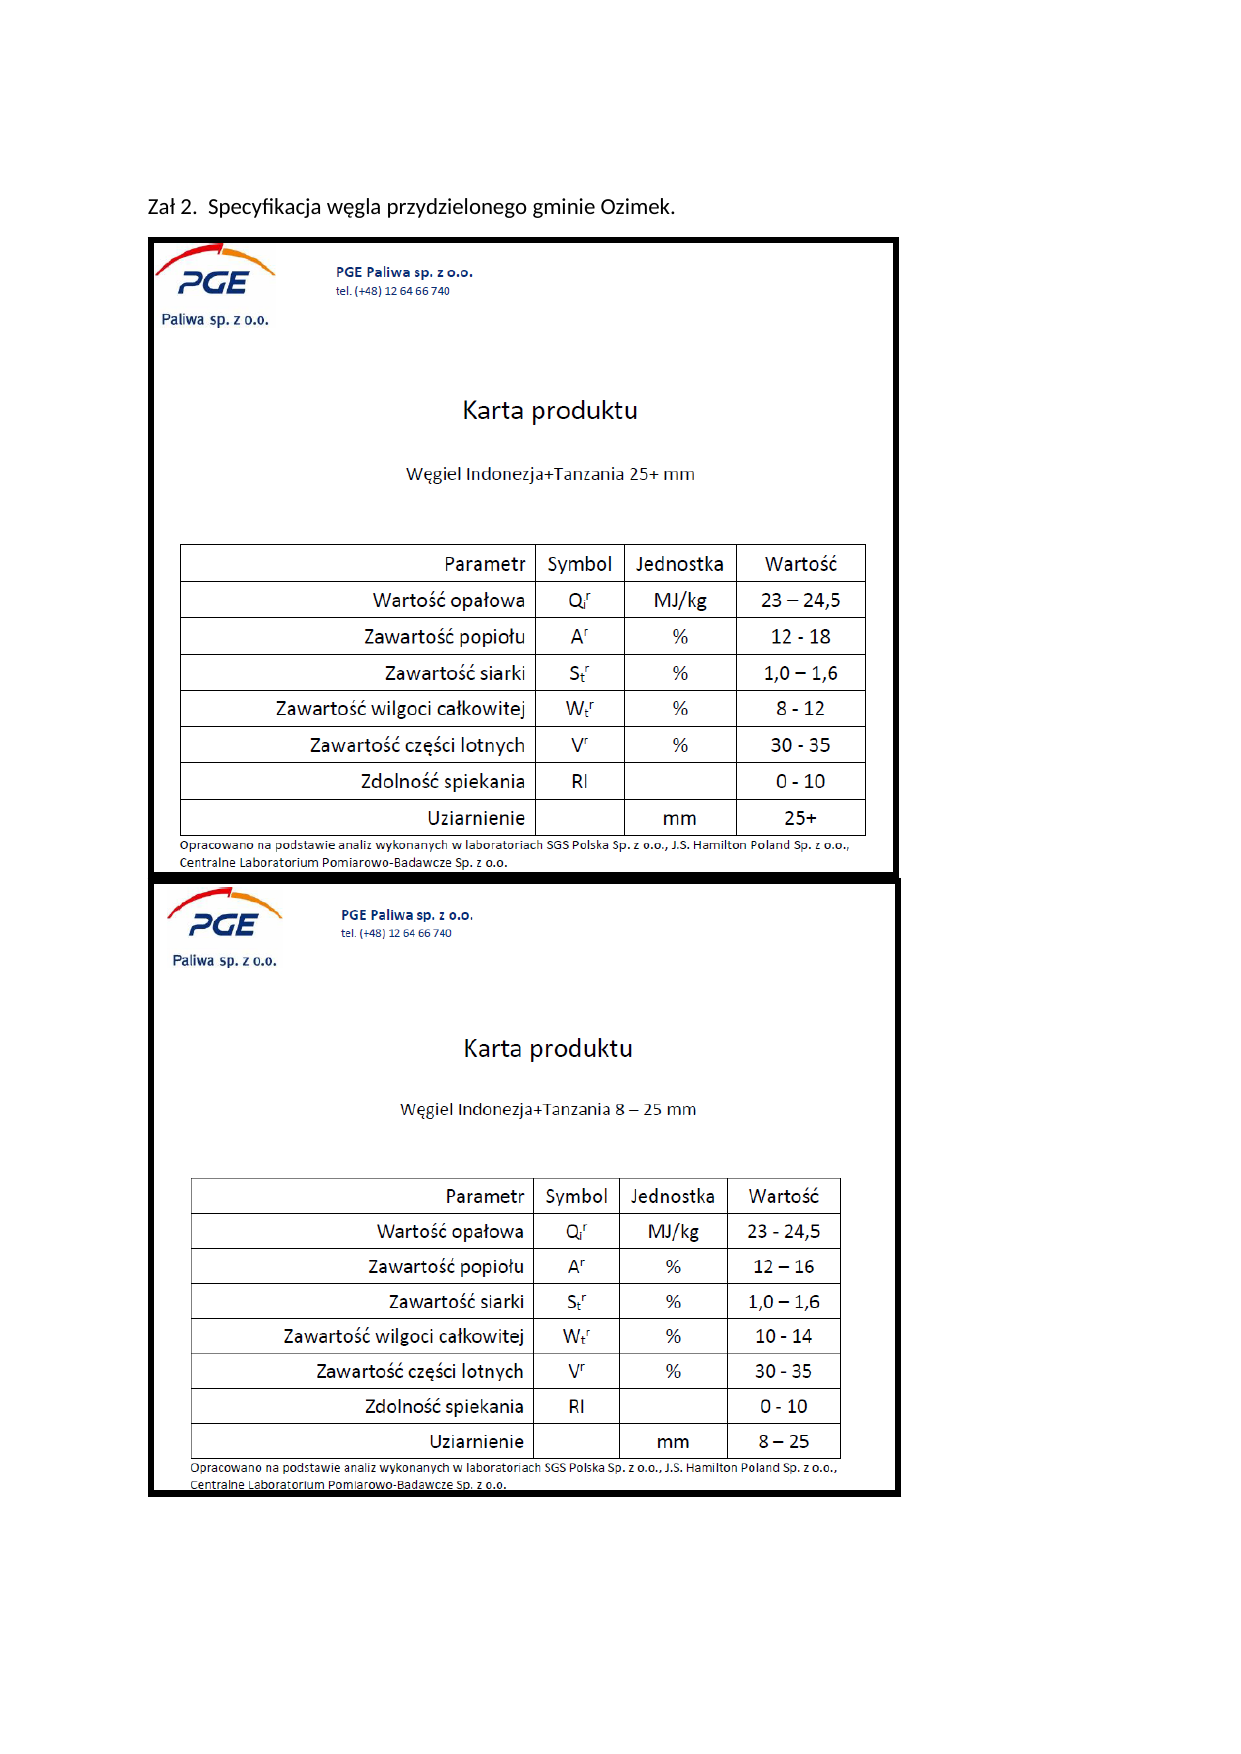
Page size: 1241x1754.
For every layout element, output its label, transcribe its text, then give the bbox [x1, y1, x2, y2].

text Zał 2. Specyfikacja węgla przydzielonego gminie Ozimek. [148, 192, 1093, 220]
